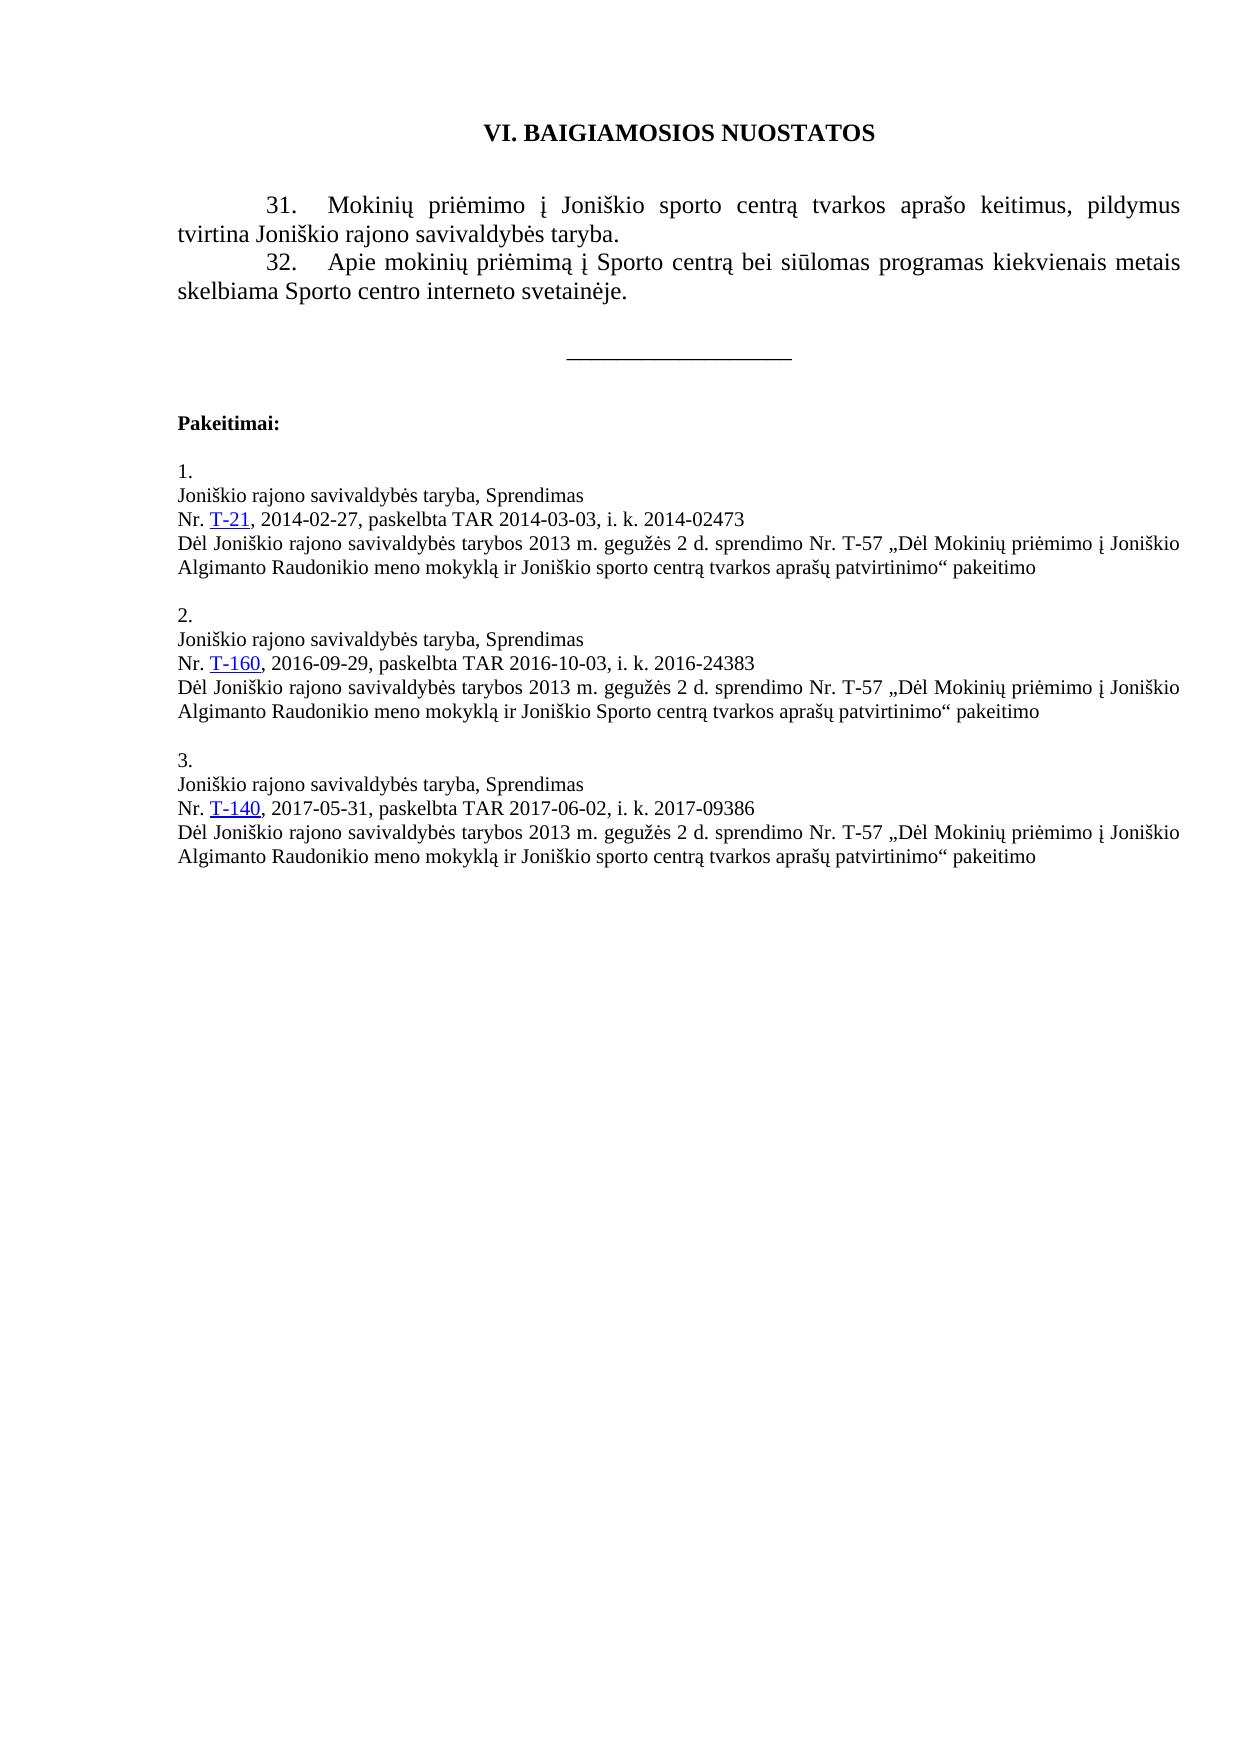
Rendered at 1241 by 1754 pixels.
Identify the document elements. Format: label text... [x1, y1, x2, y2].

text Nr. T-140, 2017-05-31, paskelbta TAR 2017-06-02, i. k. 2017-09386 [177, 796, 1181, 820]
text Nr. T-160, 2016-09-29, paskelbta TAR 2016-10-03, i. k. 2016-24383 [177, 651, 1181, 675]
text Dėl Joniškio rajono savivaldybės tarybos 2013 m. gegužės 2 d. sprendimo Nr. T-57 „Dėl Mokinių priėmimo į Joniškio Algimanto Raudonikio meno mokyklą ir Joniškio sporto centrą tvarkos aprašų patvirtinimo“ pakeitimo [177, 531, 1181, 579]
text Nr. T-21, 2014-02-27, paskelbta TAR 2014-03-03, i. k. 2014-02473 [177, 507, 1181, 531]
text 3. [177, 747, 1181, 772]
text Joniškio rajono savivaldybės taryba, Sprendimas [177, 772, 1181, 796]
text 2. [177, 603, 1181, 627]
text Joniškio rajono savivaldybės taryba, Sprendimas [177, 483, 1181, 507]
text Dėl Joniškio rajono savivaldybės tarybos 2013 m. gegužės 2 d. sprendimo Nr. T-57 „Dėl Mokinių priėmimo į Joniškio Algimanto Raudonikio meno mokyklą ir Joniškio sporto centrą tvarkos aprašų patvirtinimo“ pakeitimo [177, 820, 1181, 868]
text 32. Apie mokinių priėmimą į Sporto centrą bei siūlomas programas kiekvienais metais skelbiama Sporto centro interneto svetainėje. [177, 247, 1181, 305]
text Joniškio rajono savivaldybės taryba, Sprendimas [177, 627, 1181, 651]
text 1. [177, 459, 1181, 483]
text Pakeitimai: [177, 411, 1181, 435]
text Dėl Joniškio rajono savivaldybės tarybos 2013 m. gegužės 2 d. sprendimo Nr. T-57 „Dėl Mokinių priėmimo į Joniškio Algimanto Raudonikio meno mokyklą ir Joniškio Sporto centrą tvarkos aprašų patvirtinimo“ pakeitimo [177, 675, 1181, 723]
text VI. BAIGIAMOSIOS NUOSTATOS [177, 118, 1181, 147]
text __________________ [177, 334, 1181, 362]
text 31. Mokinių priėmimo į Joniškio sporto centrą tvarkos aprašo keitimus, pildymus tvirtina Joniškio rajono savivaldybės taryba. [177, 190, 1181, 247]
